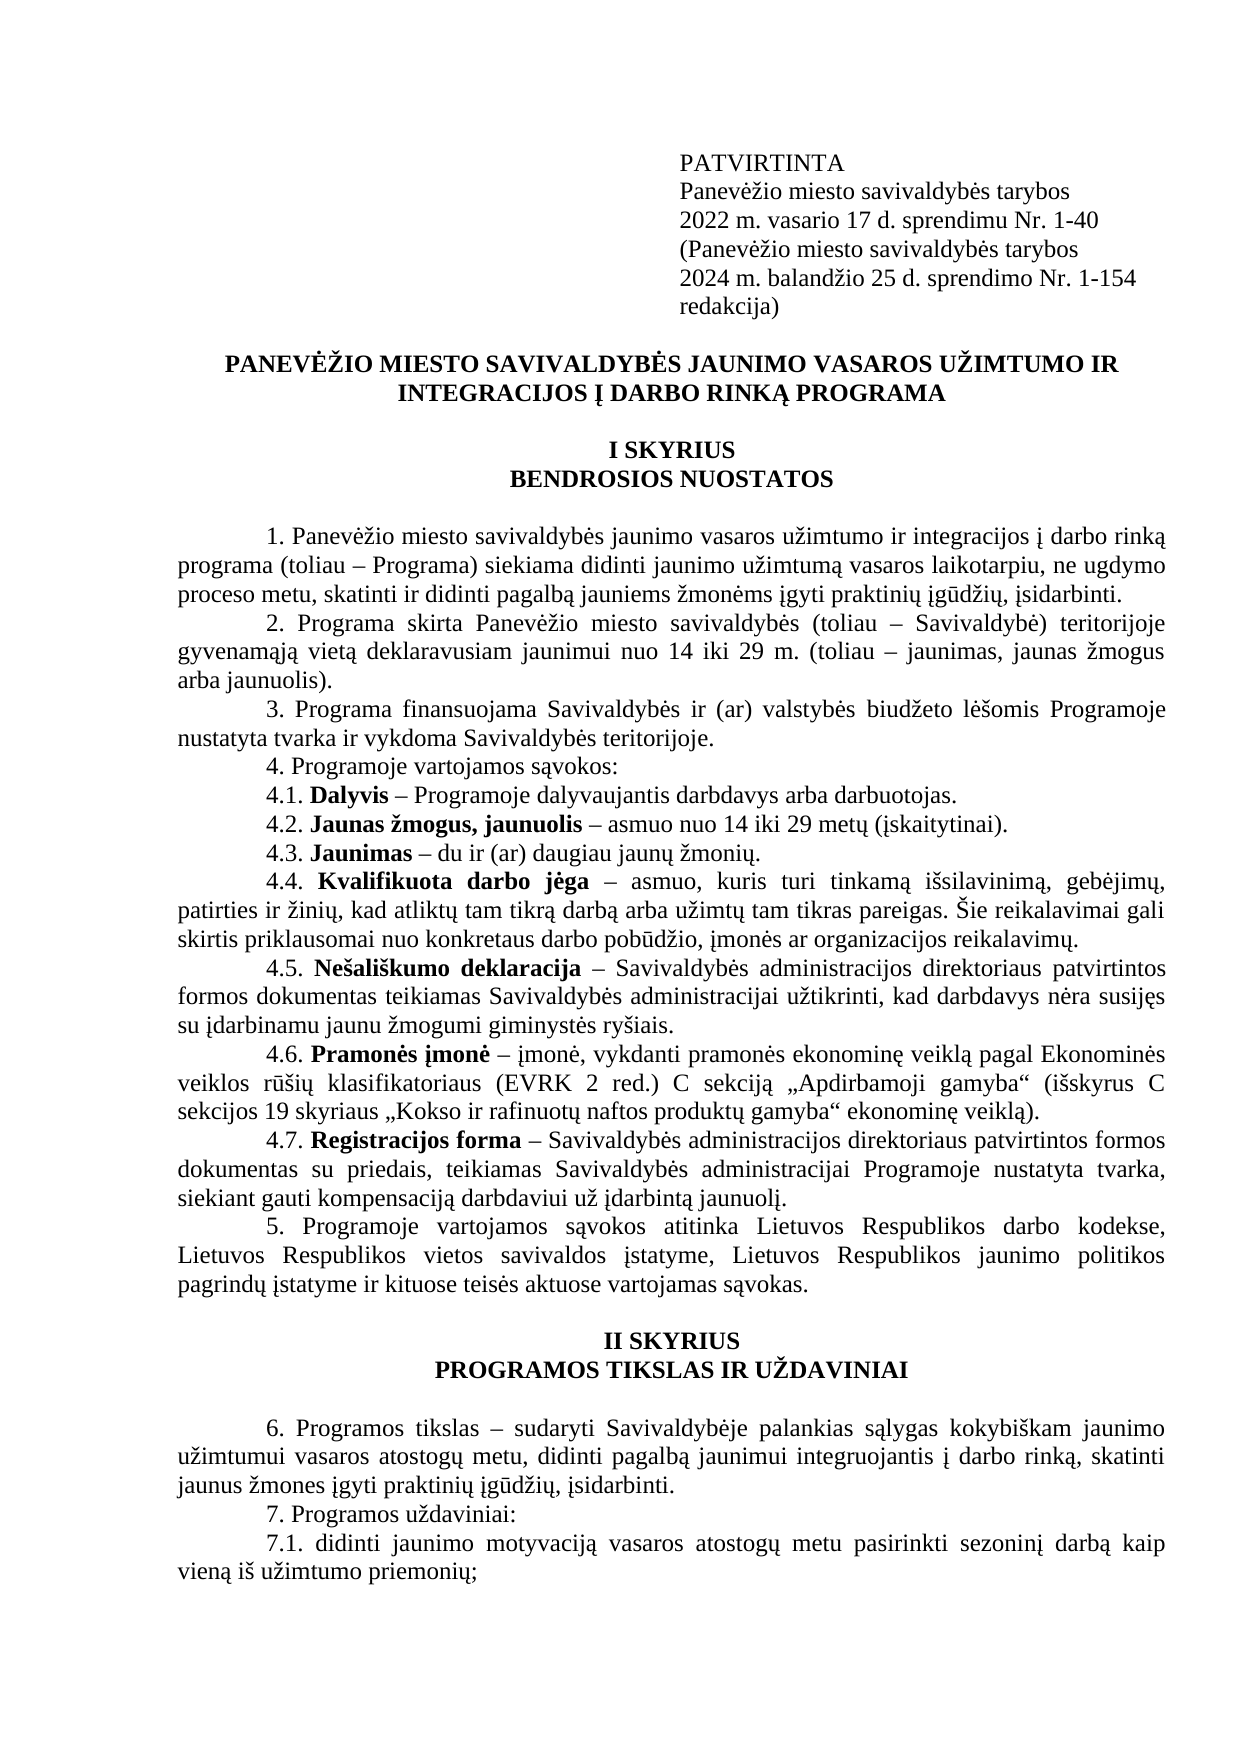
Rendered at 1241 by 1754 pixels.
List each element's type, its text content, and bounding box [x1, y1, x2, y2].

text 4.2. Jaunas žmogus, jaunuolis – asmuo nuo 14 iki 29 metų (įskaitytinai). [177, 809, 1166, 838]
text 6. Programos tikslas – sudaryti Savivaldybėje palankias sąlygas kokybiškam jaunimo užimtumui vasaros atostogų metu, didinti pagalbą jaunimui integruojantis į darbo rinką, skatinti jaunus žmones įgyti praktinių įgūdžių, įsidarbinti. [177, 1413, 1166, 1499]
text 4.6. Pramonės įmonė – įmonė, vykdanti pramonės ekonominę veiklą pagal Ekonominės veiklos rūšių klasifikatoriaus (EVRK 2 red.) C sekciją „Apdirbamoji gamyba“ (išskyrus C sekcijos 19 skyriaus „Kokso ir rafinuotų naftos produktų gamyba“ ekonominę veiklą). [177, 1039, 1166, 1125]
text II SKYRIUS [177, 1326, 1166, 1355]
text BENDROSIOS NUOSTATOS [177, 464, 1166, 493]
text 4. Programoje vartojamos sąvokos: [177, 751, 1166, 780]
text (Panevėžio miesto savivaldybės tarybos [177, 234, 1166, 263]
text 5. Programoje vartojamos sąvokos atitinka Lietuvos Respublikos darbo kodekse, Lietuvos Respublikos vietos savivaldos įstatyme, Lietuvos Respublikos jaunimo politikos pagrindų įstatyme ir kituose teisės aktuose vartojamas sąvokas. [177, 1211, 1166, 1298]
text 2024 m. balandžio 25 d. sprendimo Nr. 1-154 [177, 263, 1166, 291]
text 4.1. Dalyvis – Programoje dalyvaujantis darbdavys arba darbuotojas. [177, 780, 1166, 809]
text 4.4. Kvalifikuota darbo jėga – asmuo, kuris turi tinkamą išsilavinimą, gebėjimų, patirties ir žinių, kad atliktų tam tikrą darbą arba užimtų tam tikras pareigas. Šie reikalavimai gali skirtis priklausomai nuo konkretaus darbo pobūdžio, įmonės ar organizacijos reikalavimų. [177, 866, 1166, 953]
text 7. Programos uždaviniai: [177, 1499, 1166, 1528]
text 1. Panevėžio miesto savivaldybės jaunimo vasaros užimtumo ir integracijos į darbo rinką programa (toliau – Programa) siekiama didinti jaunimo užimtumą vasaros laikotarpiu, ne ugdymo proceso metu, skatinti ir didinti pagalbą jauniems žmonėms įgyti praktinių įgūdžių, įsidarbinti. [177, 521, 1166, 608]
text 4.5. Nešališkumo deklaracija – Savivaldybės administracijos direktoriaus patvirtintos formos dokumentas teikiamas Savivaldybės administracijai užtikrinti, kad darbdavys nėra susijęs su įdarbinamu jaunu žmogumi giminystės ryšiais. [177, 953, 1166, 1039]
text PANEVĖŽIO MIESTO SAVIVALDYBĖS JAUNIMO VASAROS UŽIMTUMO IR INTEGRACIJOS Į DARBO RINKĄ PROGRAMA [177, 349, 1166, 406]
text PATVIRTINTA [177, 148, 1166, 176]
text Panevėžio miesto savivaldybės tarybos [177, 176, 1166, 205]
text 2. Programa skirta Panevėžio miesto savivaldybės (toliau – Savivaldybė) teritorijoje gyvenamąją vietą deklaravusiam jaunimui nuo 14 iki 29 m. (toliau – jaunimas, jaunas žmogus arba jaunuolis). [177, 608, 1166, 694]
text 3. Programa finansuojama Savivaldybės ir (ar) valstybės biudžeto lėšomis Programoje nustatyta tvarka ir vykdoma Savivaldybės teritorijoje. [177, 694, 1166, 751]
text PROGRAMOS TIKSLAS IR UŽDAVINIAI [177, 1355, 1166, 1384]
text 4.3. Jaunimas – du ir (ar) daugiau jaunų žmonių. [177, 838, 1166, 866]
text 7.1. didinti jaunimo motyvaciją vasaros atostogų metu pasirinkti sezoninį darbą kaip vieną iš užimtumo priemonių; [177, 1528, 1166, 1585]
text I SKYRIUS [177, 435, 1166, 464]
text 2022 m. vasario 17 d. sprendimu Nr. 1-40 [177, 205, 1166, 234]
text redakcija) [177, 291, 1166, 320]
text 4.7. Registracijos forma – Savivaldybės administracijos direktoriaus patvirtintos formos dokumentas su priedais, teikiamas Savivaldybės administracijai Programoje nustatyta tvarka, siekiant gauti kompensaciją darbdaviui už įdarbintą jaunuolį. [177, 1125, 1166, 1211]
